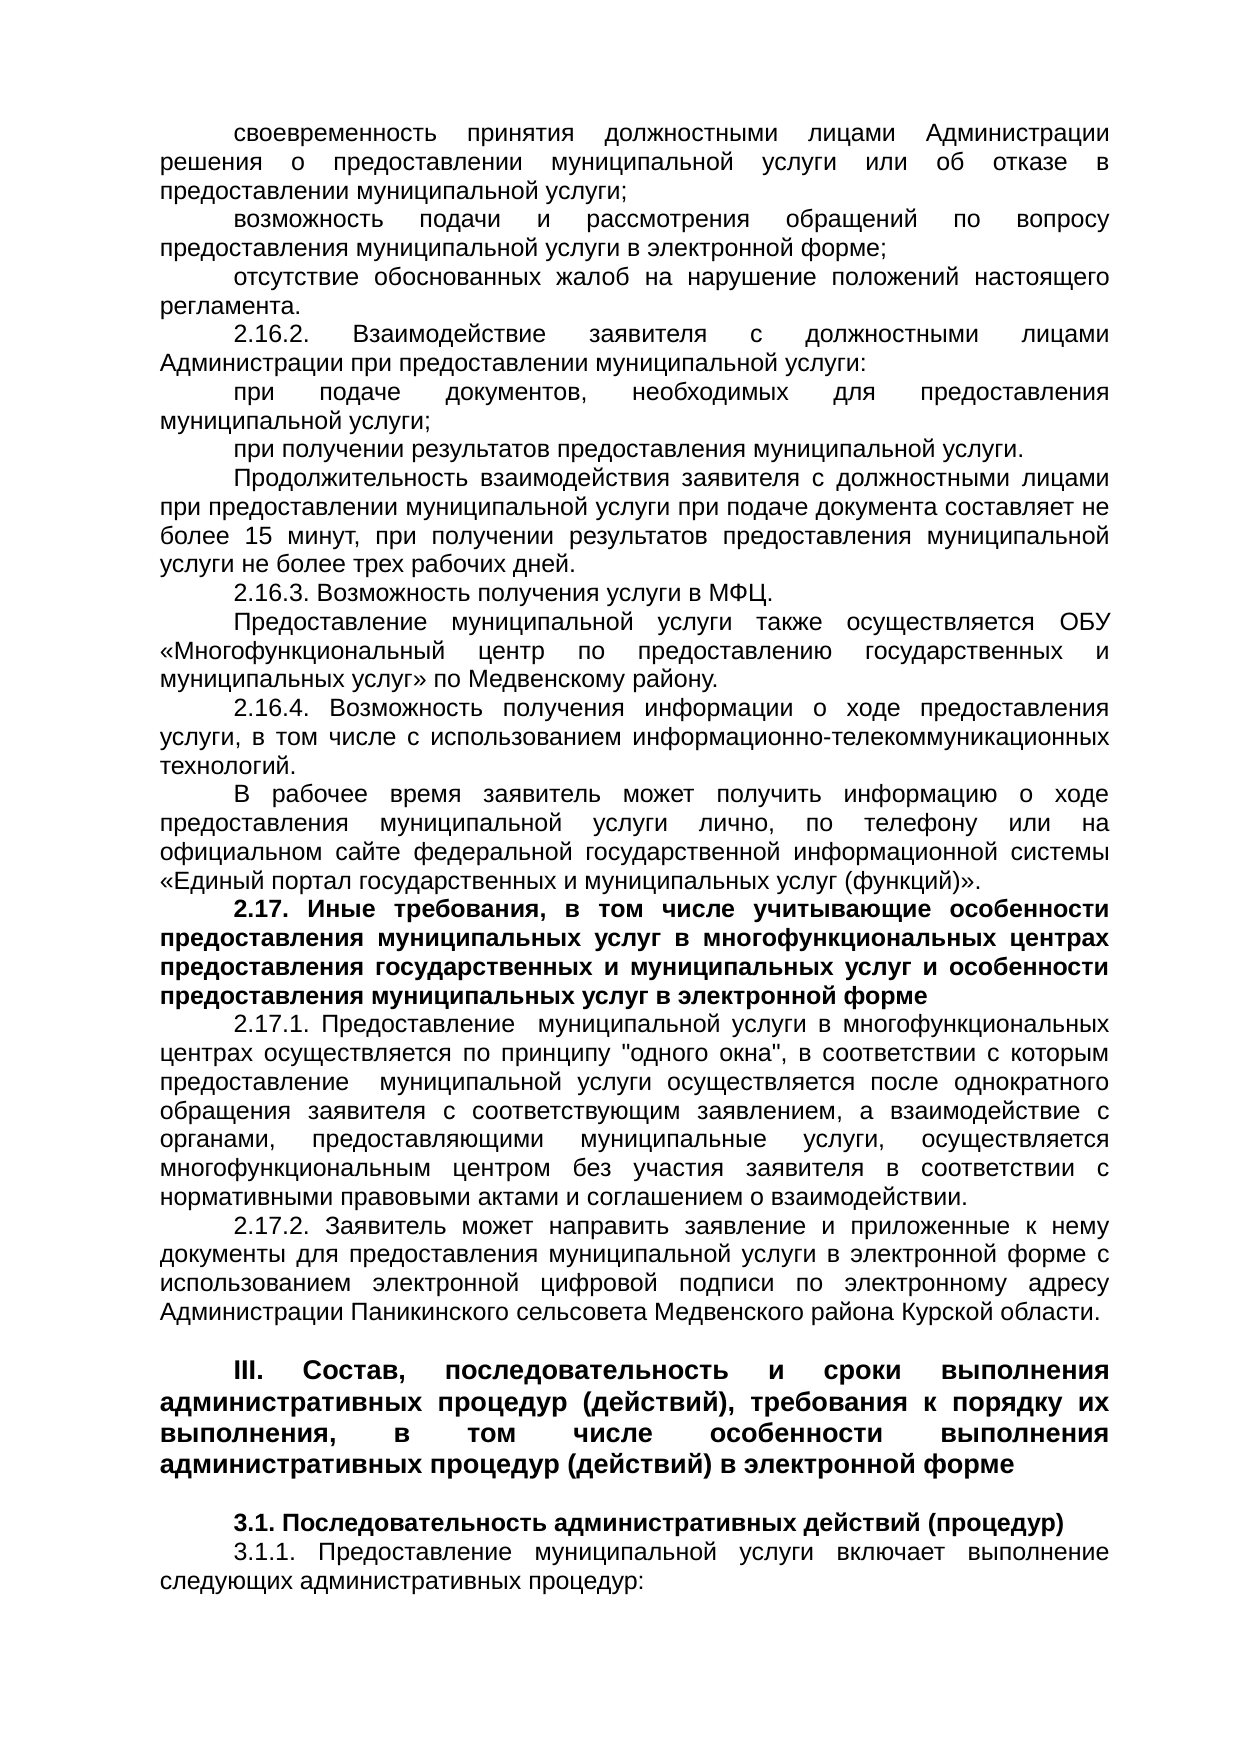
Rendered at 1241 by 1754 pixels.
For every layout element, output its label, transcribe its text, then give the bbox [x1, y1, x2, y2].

text III. Состав, последовательность и сроки выполнения административных процедур (действий), требования к порядку их выполнения, в том числе особенности выполнения административных процедур (действий) в электронной форме [159, 1354, 1110, 1479]
text отсутствие обоснованных жалоб на нарушение положений настоящего регламента. [159, 262, 1110, 319]
text 2.17. Иные требования, в том числе учитывающие особенности предоставления муниципальных услуг в многофункциональных центрах предоставления государственных и муниципальных услуг и особенности предоставления муниципальных услуг в электронной форме [159, 894, 1110, 1009]
text 2.16.4. Возможность получения информации о ходе предоставления услуги, в том числе с использованием информационно-телекоммуникационных технологий. [159, 693, 1110, 779]
text 2.17.1. Предоставление муниципальной услуги в многофункциональных центрах осуществляется по принципу "одного окна", в соответствии с которым предоставление муниципальной услуги осуществляется после однократного обращения заявителя с соответствующим заявлением, а взаимодействие с органами, предоставляющими муниципальные услуги, осуществляется многофункциональным центром без участия заявителя в соответствии с нормативными правовыми актами и соглашением о взаимодействии. [159, 1009, 1110, 1211]
text 2.16.2. Взаимодействие заявителя с должностными лицами Администрации при предоставлении муниципальной услуги: [159, 319, 1110, 377]
text В рабочее время заявитель может получить информацию о ходе предоставления муниципальной услуги лично, по телефону или на официальном сайте федеральной государственной информационной системы «Единый портал государственных и муниципальных услуг (функций)». [159, 779, 1110, 894]
text при получении результатов предоставления муниципальной услуги. [159, 434, 1110, 463]
text 2.16.3. Возможность получения услуги в МФЦ. [159, 578, 1110, 607]
text своевременность принятия должностными лицами Администрации решения о предоставлении муниципальной услуги или об отказе в предоставлении муниципальной услуги; [159, 118, 1110, 204]
text Продолжительность взаимодействия заявителя с должностными лицами при предоставлении муниципальной услуги при подаче документа составляет не более 15 минут, при получении результатов предоставления муниципальной услуги не более трех рабочих дней. [159, 463, 1110, 578]
text 2.17.2. Заявитель может направить заявление и приложенные к нему документы для предоставления муниципальной услуги в электронной форме с использованием электронной цифровой подписи по электронному адресу Администрации Паникинского сельсовета Медвенского района Курской области. [159, 1211, 1110, 1326]
text при подаче документов, необходимых для предоставления муниципальной услуги; [159, 377, 1110, 434]
text 3.1. Последовательность административных действий (процедур) [159, 1508, 1110, 1537]
text возможность подачи и рассмотрения обращений по вопросу предоставления муниципальной услуги в электронной форме; [159, 204, 1110, 262]
text 3.1.1. Предоставление муниципальной услуги включает выполнение следующих административных процедур: [159, 1537, 1110, 1594]
text Предоставление муниципальной услуги также осуществляется ОБУ «Многофункциональный центр по предоставлению государственных и муниципальных услуг» по Медвенскому району. [159, 607, 1110, 693]
